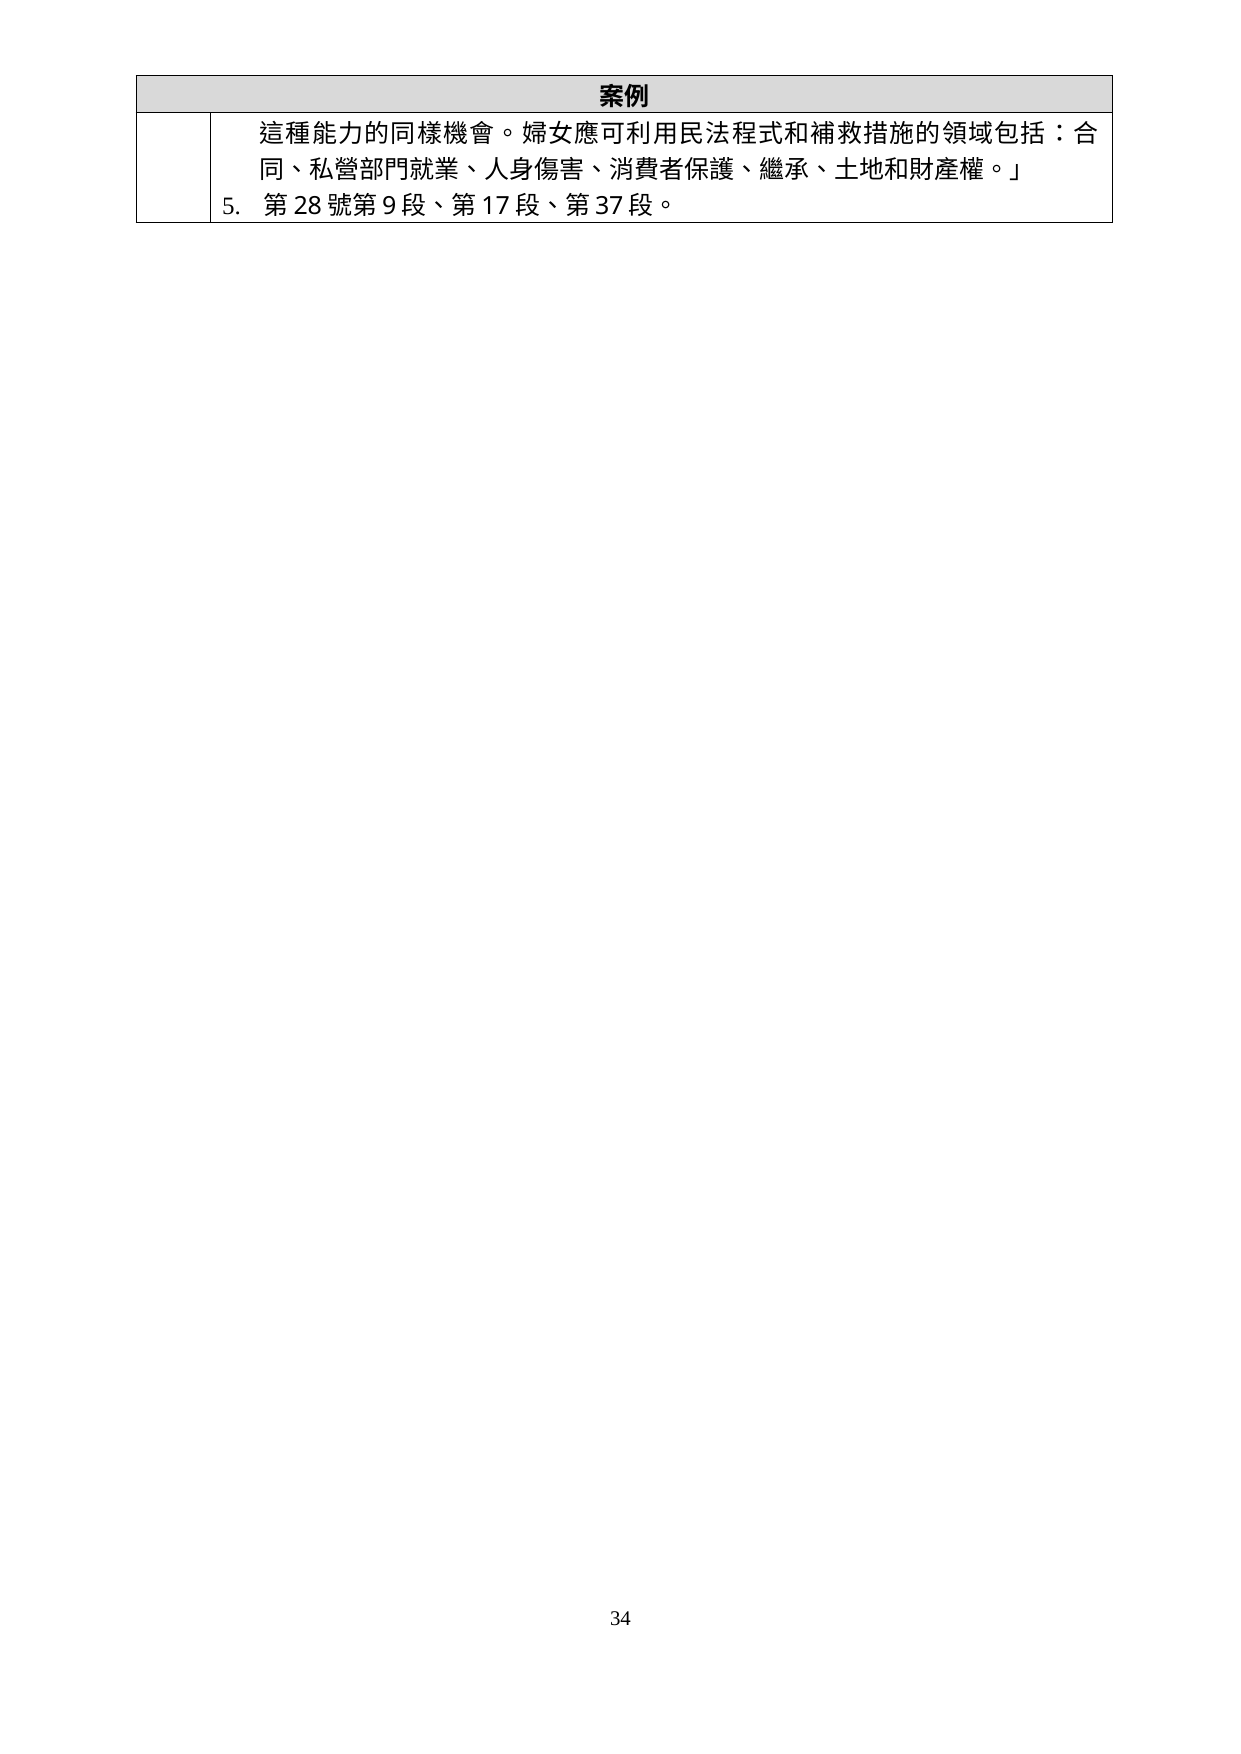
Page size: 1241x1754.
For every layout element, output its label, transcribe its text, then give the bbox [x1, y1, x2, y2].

table_cell 這種能力的同樣機會。婦女應可利用民法程式和補救措施的領域包括：合同、私營部門就業、人身傷害、消費者保護、繼承、土地和財產權。」 第28號第9段、第17段、第37段。 [211, 113, 1112, 222]
table_header 案例 [137, 76, 1112, 112]
table_cell [137, 113, 210, 222]
